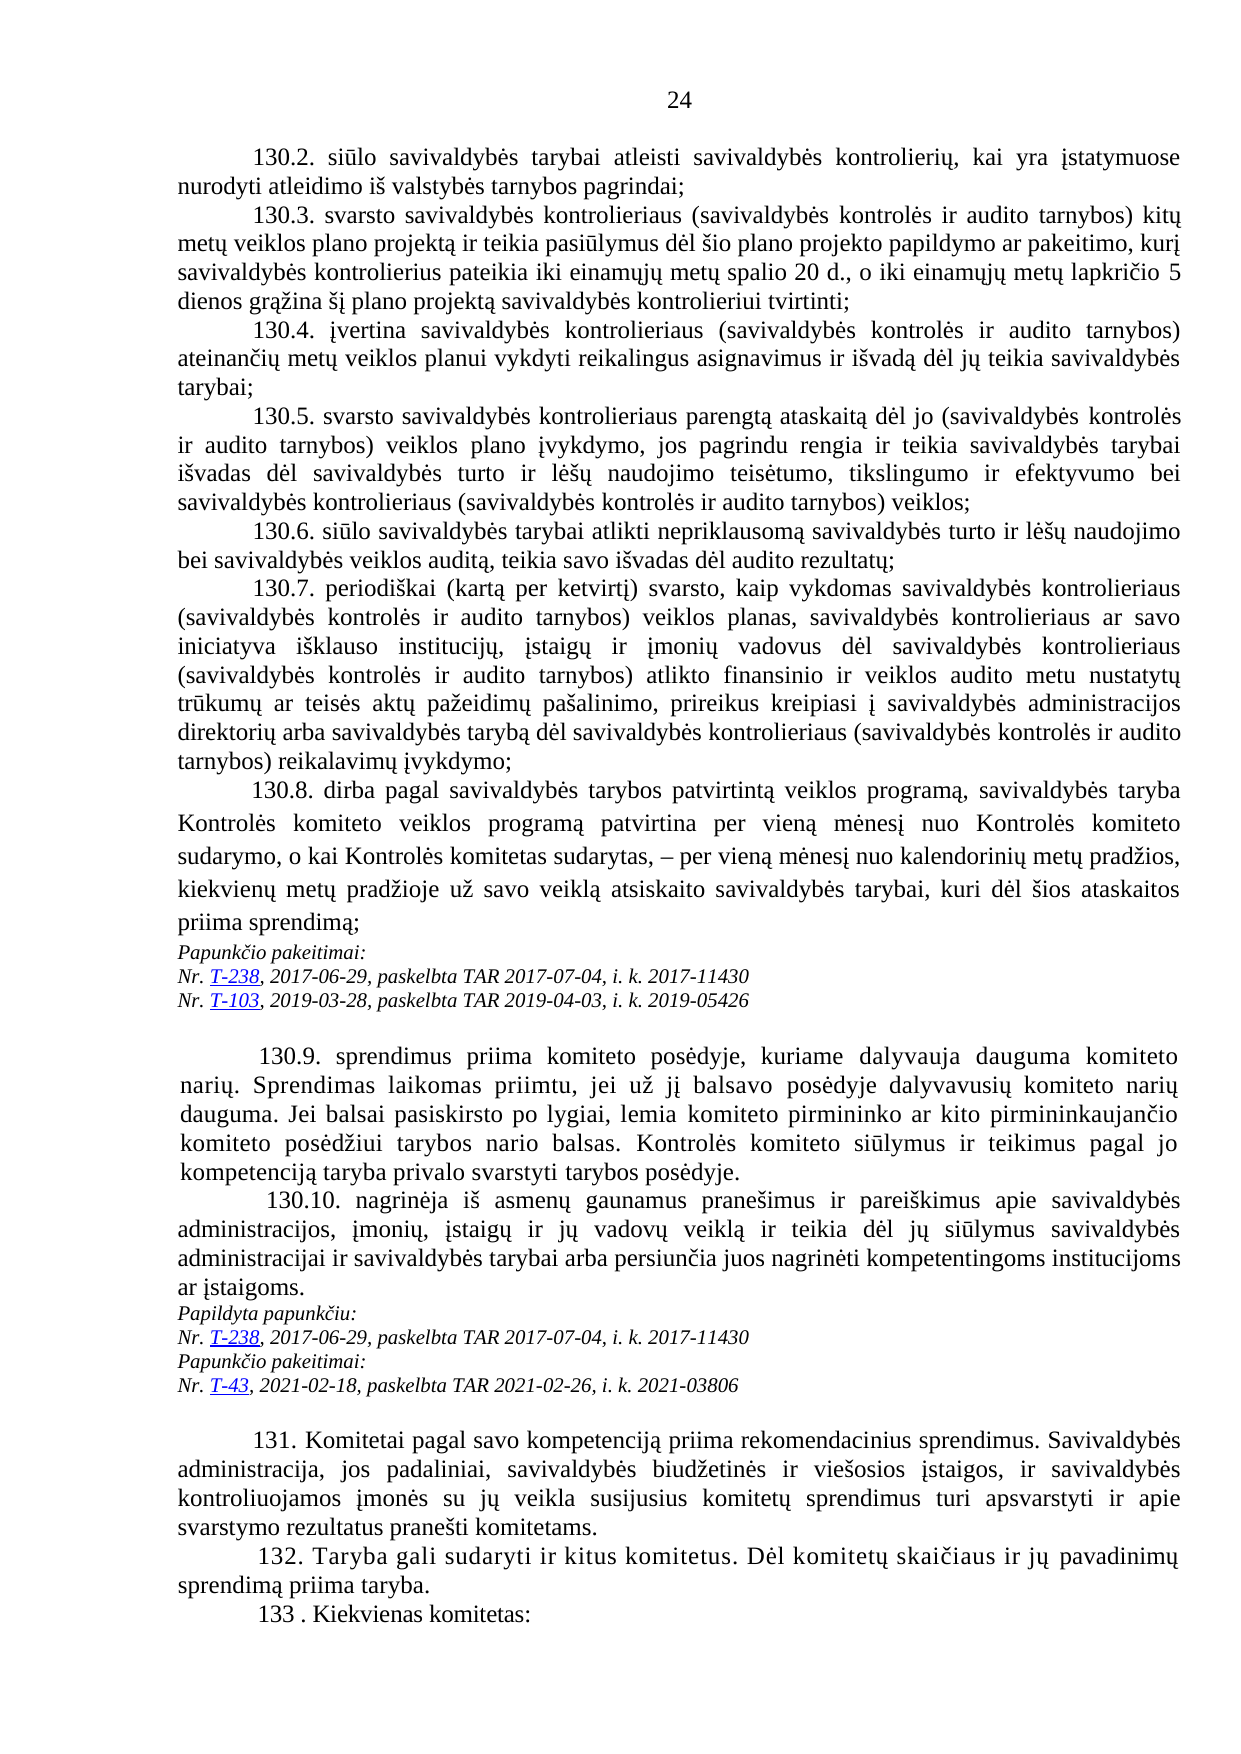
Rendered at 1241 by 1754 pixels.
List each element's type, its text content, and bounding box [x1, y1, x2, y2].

text 130.4. įvertina savivaldybės kontrolieriaus (savivaldybės kontrolės ir audito tarnybos) ateinančių metų veiklos planui vykdyti reikalingus asignavimus ir išvadą dėl jų teikia savivaldybės tarybai; [177, 315, 1181, 401]
text Papunkčio pakeitimai: [177, 1349, 1181, 1373]
text Nr. T-238, 2017-06-29, paskelbta TAR 2017-07-04, i. k. 2017-11430 [177, 964, 1181, 988]
text 130.10. nagrinėja iš asmenų gaunamus pranešimus ir pareiškimus apie savivaldybės administracijos, įmonių, įstaigų ir jų vadovų veiklą ir teikia dėl jų siūlymus savivaldybės administracijai ir savivaldybės tarybai arba persiunčia juos nagrinėti kompetentingoms institucijoms ar įstaigoms. [177, 1186, 1181, 1301]
text 130.2. siūlo savivaldybės tarybai atleisti savivaldybės kontrolierių, kai yra įstatymuose nurodyti atleidimo iš valstybės tarnybos pagrindai; [177, 142, 1181, 200]
text 132. Taryba gali sudaryti ir kitus komitetus. Dėl komitetų skaičiaus ir jų pavadinimų sprendimą priima taryba. [178, 1541, 1178, 1598]
text Papunkčio pakeitimai: [177, 940, 1181, 964]
text 130.6. siūlo savivaldybės tarybai atlikti nepriklausomą savivaldybės turto ir lėšų naudojimo bei savivaldybės veiklos auditą, teikia savo išvadas dėl audito rezultatų; [177, 516, 1181, 573]
text 130.5. svarsto savivaldybės kontrolieriaus parengtą ataskaitą dėl jo (savivaldybės kontrolės ir audito tarnybos) veiklos plano įvykdymo, jos pagrindu rengia ir teikia savivaldybės tarybai išvadas dėl savivaldybės turto ir lėšų naudojimo teisėtumo, tikslingumo ir efektyvumo bei savivaldybės kontrolieriaus (savivaldybės kontrolės ir audito tarnybos) veiklos; [177, 401, 1181, 516]
text 130.7. periodiškai (kartą per ketvirtį) svarsto, kaip vykdomas savivaldybės kontrolieriaus (savivaldybės kontrolės ir audito tarnybos) veiklos planas, savivaldybės kontrolieriaus ar savo iniciatyva išklauso institucijų, įstaigų ir įmonių vadovus dėl savivaldybės kontrolieriaus (savivaldybės kontrolės ir audito tarnybos) atlikto finansinio ir veiklos audito metu nustatytų trūkumų ar teisės aktų pažeidimų pašalinimo, prireikus kreipiasi į savivaldybės administracijos direktorių arba savivaldybės tarybą dėl savivaldybės kontrolieriaus (savivaldybės kontrolės ir audito tarnybos) reikalavimų įvykdymo; [177, 573, 1181, 775]
text 130.3. svarsto savivaldybės kontrolieriaus (savivaldybės kontrolės ir audito tarnybos) kitų metų veiklos plano projektą ir teikia pasiūlymus dėl šio plano projekto papildymo ar pakeitimo, kurį savivaldybės kontrolierius pateikia iki einamųjų metų spalio 20 d., o iki einamųjų metų lapkričio 5 dienos grąžina šį plano projektą savivaldybės kontrolieriui tvirtinti; [177, 200, 1181, 315]
text Nr. T-238, 2017-06-29, paskelbta TAR 2017-07-04, i. k. 2017-11430 [177, 1325, 1181, 1349]
text Papildyta papunkčiu: [177, 1301, 1181, 1325]
text 130.9. sprendimus priima komiteto posėdyje, kuriame dalyvauja dauguma komiteto narių. Sprendimas laikomas priimtu, jei už jį balsavo posėdyje dalyvavusių komiteto narių dauguma. Jei balsai pasiskirsto po lygiai, lemia komiteto pirmininko ar kito pirmininkaujančio komiteto posėdžiui tarybos nario balsas. Kontrolės komiteto siūlymus ir teikimus pagal jo kompetenciją taryba privalo svarstyti tarybos posėdyje. [180, 1041, 1179, 1186]
text 130.8. dirba pagal savivaldybės tarybos patvirtintą veiklos programą, savivaldybės taryba Kontrolės komiteto veiklos programą patvirtina per vieną mėnesį nuo Kontrolės komiteto sudarymo, o kai Kontrolės komitetas sudarytas, – per vieną mėnesį nuo kalendorinių metų pradžios, kiekvienų metų pradžioje už savo veiklą atsiskaito savivaldybės tarybai, kuri dėl šios ataskaitos priima sprendimą; [177, 775, 1181, 936]
text 133 . Kiekvienas komitetas: [257, 1598, 1181, 1627]
text 131. Komitetai pagal savo kompetenciją priima rekomendacinius sprendimus. Savivaldybės administracija, jos padaliniai, savivaldybės biudžetinės ir viešosios įstaigos, ir savivaldybės kontroliuojamos įmonės su jų veikla susijusius komitetų sprendimus turi apsvarstyti ir apie svarstymo rezultatus pranešti komitetams. [177, 1426, 1181, 1541]
text Nr. T-43, 2021-02-18, paskelbta TAR 2021-02-26, i. k. 2021-03806 [177, 1373, 1181, 1397]
text Nr. T-103, 2019-03-28, paskelbta TAR 2019-04-03, i. k. 2019-05426 [177, 988, 1181, 1012]
